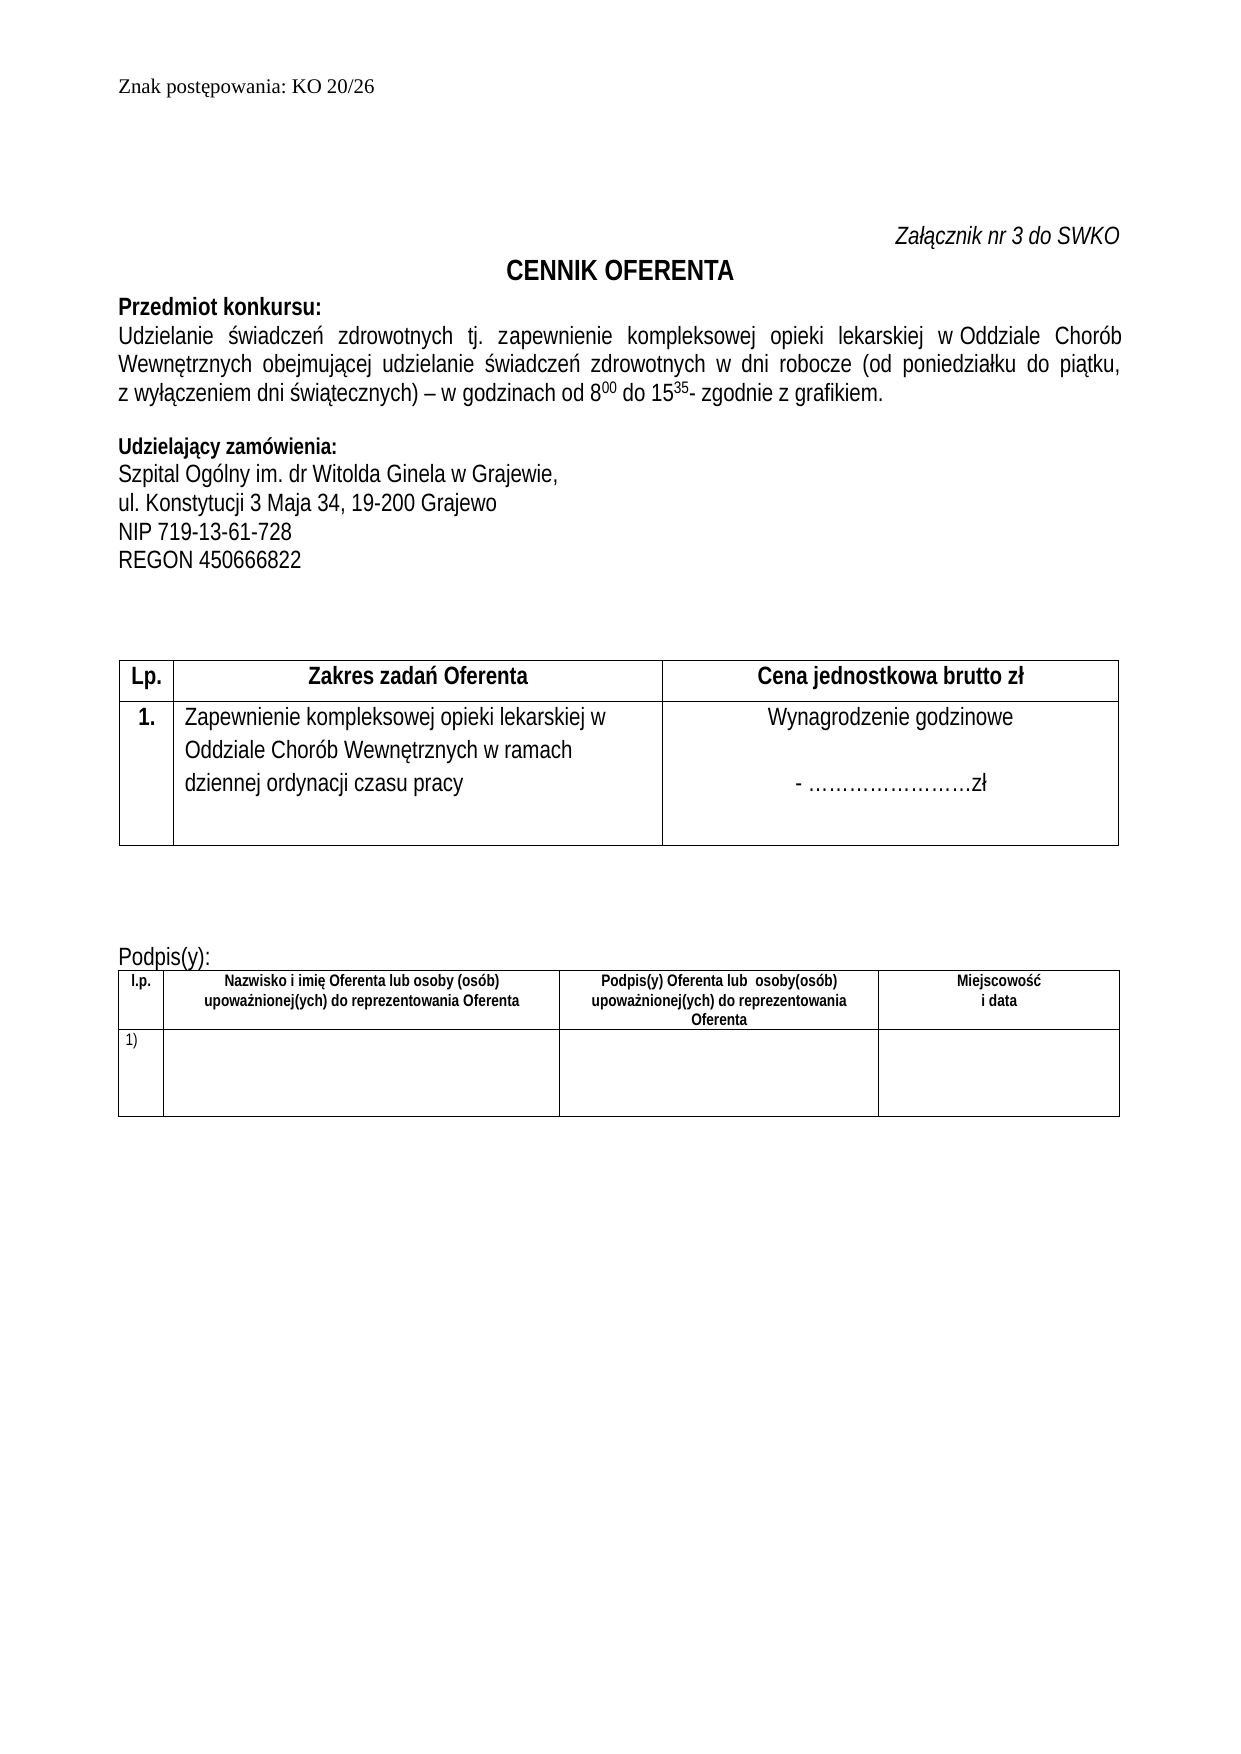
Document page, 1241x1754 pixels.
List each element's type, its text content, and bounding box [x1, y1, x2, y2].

table_header l.p. [119, 971, 163, 1029]
text REGON 450666822 [118, 545, 1122, 574]
text CENNIK OFERENTA [118, 253, 1122, 287]
table_cell [560, 1030, 878, 1116]
table_header Podpis(y) Oferenta lub osoby(osób) upoważnionej(ych) do reprezentowania Oferenta [560, 971, 878, 1029]
table_header Zakres zadań Oferenta [174, 661, 662, 701]
table_header Miejscowość i data [879, 971, 1119, 1029]
text NIP 719-13-61-728 [118, 517, 1122, 545]
table_cell Zapewnienie kompleksowej opieki lekarskiej w Oddziale Chorób Wewnętrznych w ramach dziennej ordynacji czasu pracy [174, 702, 662, 844]
text ul. Konstytucji 3 Maja 34, 19-200 Grajewo [118, 488, 1122, 517]
text Podpis(y): [118, 941, 1122, 970]
table_cell [879, 1030, 1119, 1116]
table_cell 1) [119, 1030, 163, 1116]
table_cell 1. [120, 702, 173, 844]
table_header Cena jednostkowa brutto zł [663, 661, 1118, 701]
table_cell [164, 1030, 559, 1116]
text Udzielający zamówienia: [118, 433, 1122, 459]
text Szpital Ogólny im. dr Witolda Ginela w Grajewie, [118, 459, 1122, 488]
table_cell Wynagrodzenie godzinowe - ……………………zł [663, 702, 1118, 844]
table_header Lp. [120, 661, 173, 701]
text Załącznik nr 3 do SWKO [118, 221, 1122, 249]
subtitle Przedmiot konkursu: [118, 292, 1122, 321]
subtitle Udzielanie świadczeń zdrowotnych tj. zapewnienie kompleksowej opieki lekarskiej w Oddziale Chorób Wewnętrznych obejmującej udzielanie świadczeń zdrowotnych w dni robocze (od poniedziałku do piątku, z wyłączeniem dni świątecznych) – w godzinach od 800 do 1535- zgodnie z grafikiem. [118, 321, 1122, 407]
table_header Nazwisko i imię Oferenta lub osoby (osób) upoważnionej(ych) do reprezentowania Oferenta [164, 971, 559, 1029]
